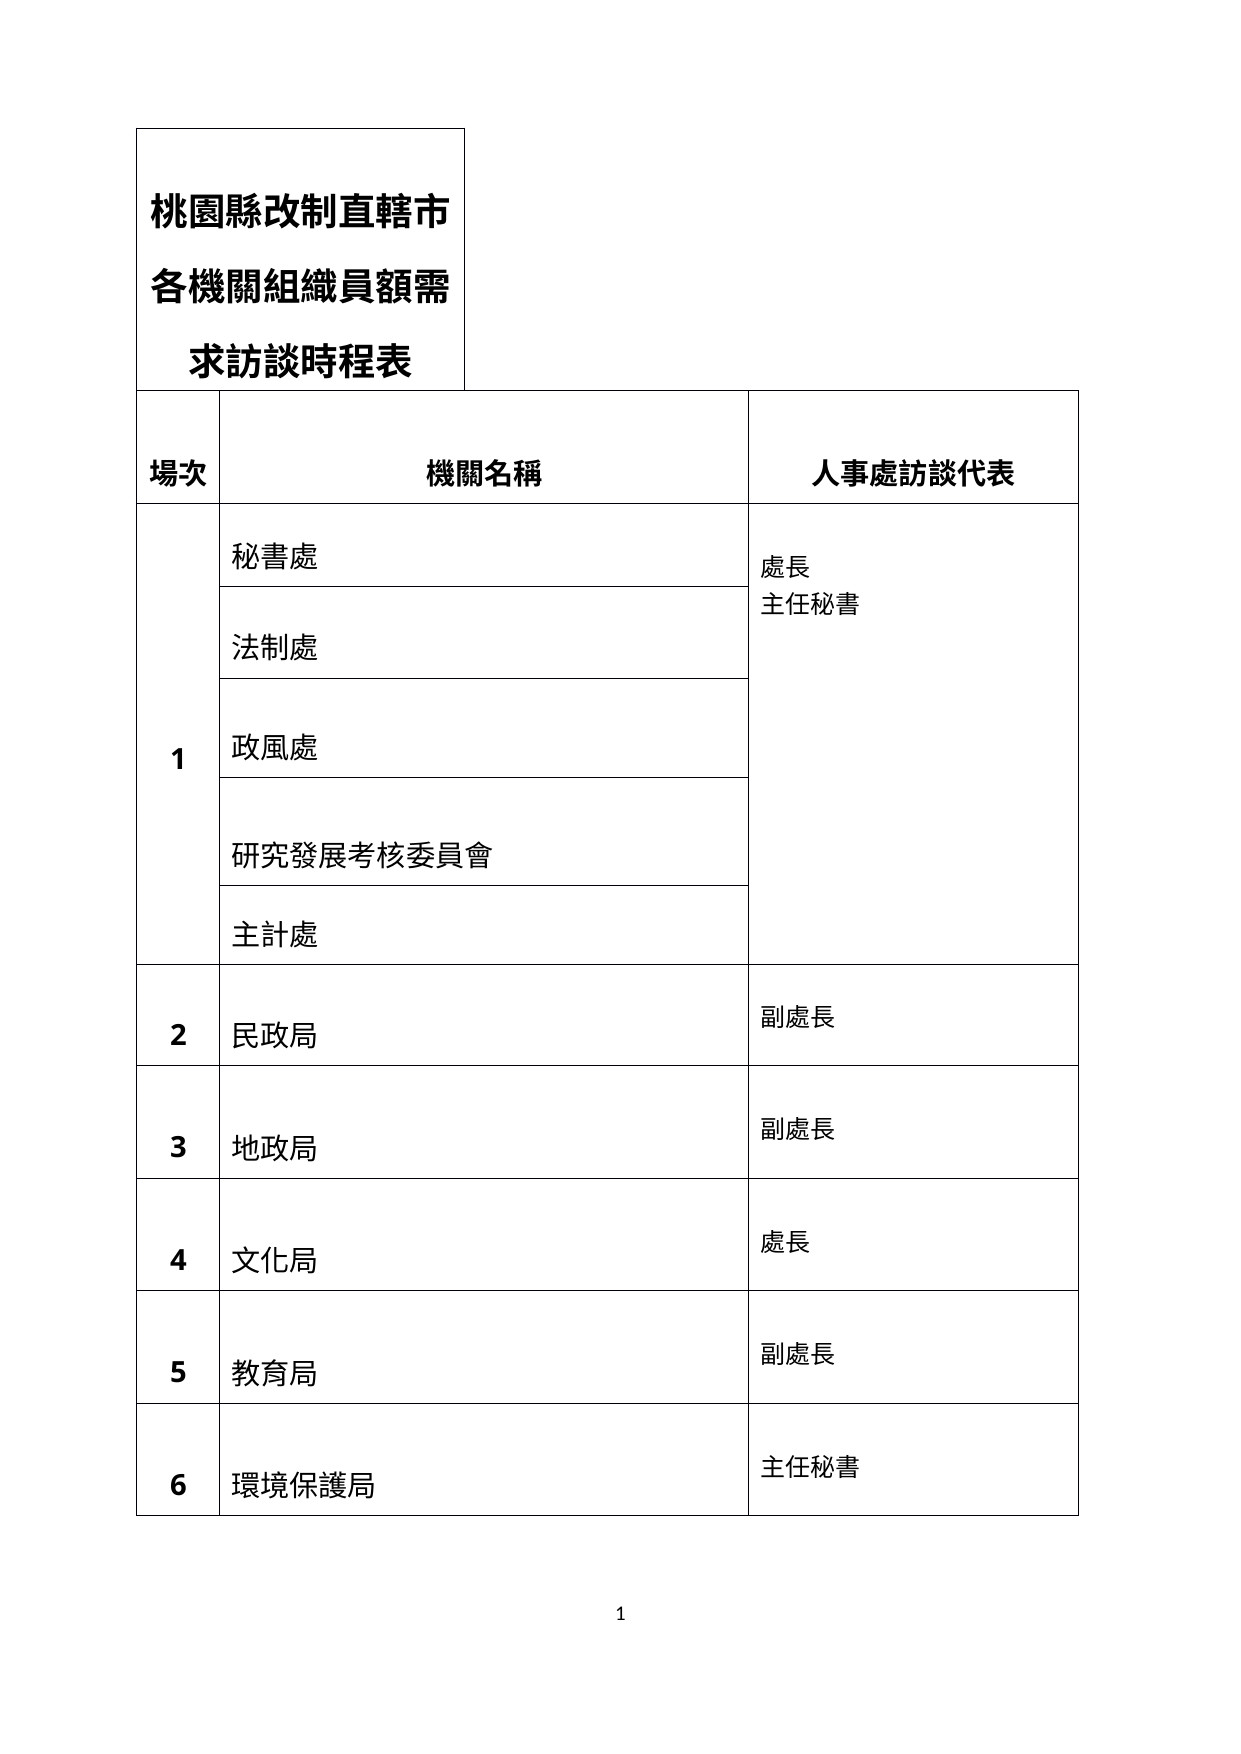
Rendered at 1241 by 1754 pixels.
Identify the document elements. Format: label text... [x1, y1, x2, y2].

table_cell 主任秘書 [749, 1404, 1078, 1515]
table_cell 副處長 [749, 1066, 1078, 1178]
table_cell 場次 [137, 391, 219, 503]
table_cell 民政局 [220, 965, 748, 1065]
table_cell 副處長 [749, 1291, 1078, 1403]
table_cell 處長 [749, 1179, 1078, 1290]
table_cell 法制處 [220, 587, 748, 677]
table_cell 3 [137, 1066, 219, 1178]
table_cell 4 [137, 1179, 219, 1290]
table_header 桃園縣改制直轄市各機關組織員額需求訪談時程表 [137, 129, 464, 390]
table_cell 6 [137, 1404, 219, 1515]
table_cell 政風處 [220, 679, 748, 777]
table_cell 機關名稱 [220, 391, 748, 503]
table_cell 處長 主任秘書 [749, 504, 1078, 964]
table_cell 副處長 [749, 965, 1078, 1065]
table_cell 人事處訪談代表 [749, 391, 1078, 503]
table_cell 主計處 [220, 886, 748, 964]
table_cell 秘書處 [220, 504, 748, 586]
table_cell 研究發展考核委員會 [220, 778, 748, 885]
table_cell 2 [137, 965, 219, 1065]
table_cell 地政局 [220, 1066, 748, 1178]
table_cell 1 [137, 504, 219, 964]
table_cell 文化局 [220, 1179, 748, 1290]
table_cell 環境保護局 [220, 1404, 748, 1515]
table_cell 5 [137, 1291, 219, 1403]
table_cell 教育局 [220, 1291, 748, 1403]
